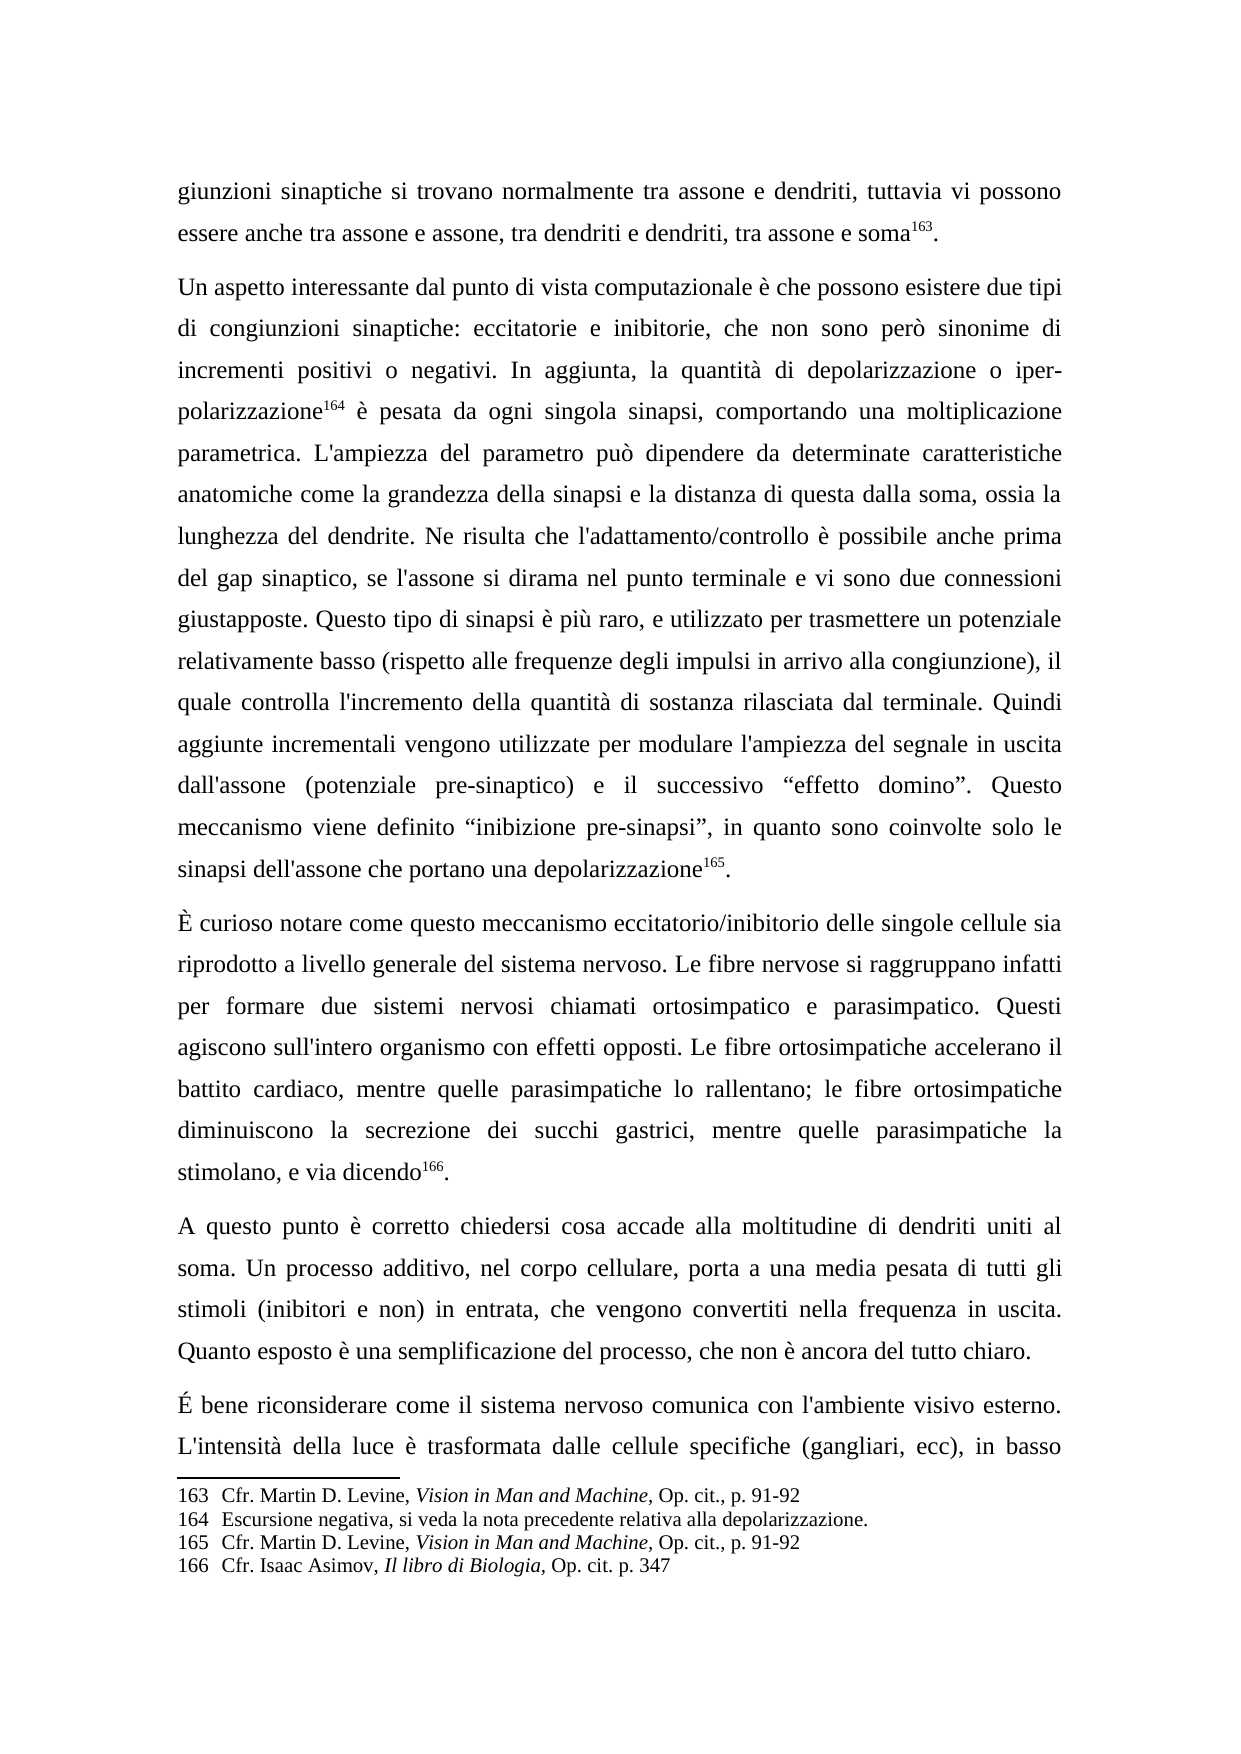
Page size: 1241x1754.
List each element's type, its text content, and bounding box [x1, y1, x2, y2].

text Cfr. Martin D. Levine, Vision in Man and Machine, Op. cit., p. 91-92 [177, 1531, 1063, 1554]
text A questo punto è corretto chiedersi cosa accade alla moltitudine di dendriti uniti al soma. Un processo additivo, nel corpo cellulare, porta a una media pesata di tutti gli stimoli (inibitori e non) in entrata, che vengono convertiti nella frequenza in uscita. Quanto esposto è una semplificazione del processo, che non è ancora del tutto chiaro. [177, 1212, 1063, 1364]
text giunzioni sinaptiche si trovano normalmente tra assone e dendriti, tuttavia vi possono essere anche tra assone e assone, tra dendriti e dendriti, tra assone e soma. [177, 177, 1063, 246]
text Cfr. Isaac Asimov, Il libro di Biologia, Op. cit. p. 347 [177, 1554, 1063, 1577]
text È curioso notare come questo meccanismo eccitatorio/inibitorio delle singole cellule sia riprodotto a livello generale del sistema nervoso. Le fibre nervose si raggruppano infatti per formare due sistemi nervosi chiamati ortosimpatico e parasimpatico. Questi agiscono sull'intero organismo con effetti opposti. Le fibre ortosimpatiche accelerano il battito cardiaco, mentre quelle parasimpatiche lo rallentano; le fibre ortosimpatiche diminuiscono la secrezione dei succhi gastrici, mentre quelle parasimpatiche la stimolano, e via dicendo. [177, 909, 1063, 1186]
text Cfr. Martin D. Levine, Vision in Man and Machine, Op. cit., p. 91-92 [177, 1484, 1063, 1507]
text É bene riconsiderare come il sistema nervoso comunica con l'ambiente visivo esterno. L'intensità della luce è trasformata dalle cellule specifiche (gangliari, ecc), in basso [177, 1391, 1063, 1460]
text Un aspetto interessante dal punto di vista computazionale è che possono esistere due tipi di congiunzioni sinaptiche: eccitatorie e inibitorie, che non sono però sinonime di incrementi positivi o negativi. In aggiunta, la quantità di depolarizzazione o iper-polarizzazione è pesata da ogni singola sinapsi, comportando una moltiplicazione parametrica. L'ampiezza del parametro può dipendere da determinate caratteristiche anatomiche come la grandezza della sinapsi e la distanza di questa dalla soma, ossia la lunghezza del dendrite. Ne risulta che l'adattamento/controllo è possibile anche prima del gap sinaptico, se l'assone si dirama nel punto terminale e vi sono due connessioni giustapposte. Questo tipo di sinapsi è più raro, e utilizzato per trasmettere un potenziale relativamente basso (rispetto alle frequenze degli impulsi in arrivo alla congiunzione), il quale controlla l'incremento della quantità di sostanza rilasciata dal terminale. Quindi aggiunte incrementali vengono utilizzate per modulare l'ampiezza del segnale in uscita dall'assone (potenziale pre-sinaptico) e il successivo “effetto domino”. Questo meccanismo viene definito “inibizione pre-sinapsi”, in quanto sono coinvolte solo le sinapsi dell'assone che portano una depolarizzazione. [177, 273, 1063, 882]
text Escursione negativa, si veda la nota precedente relativa alla depolarizzazione. [177, 1507, 1063, 1531]
